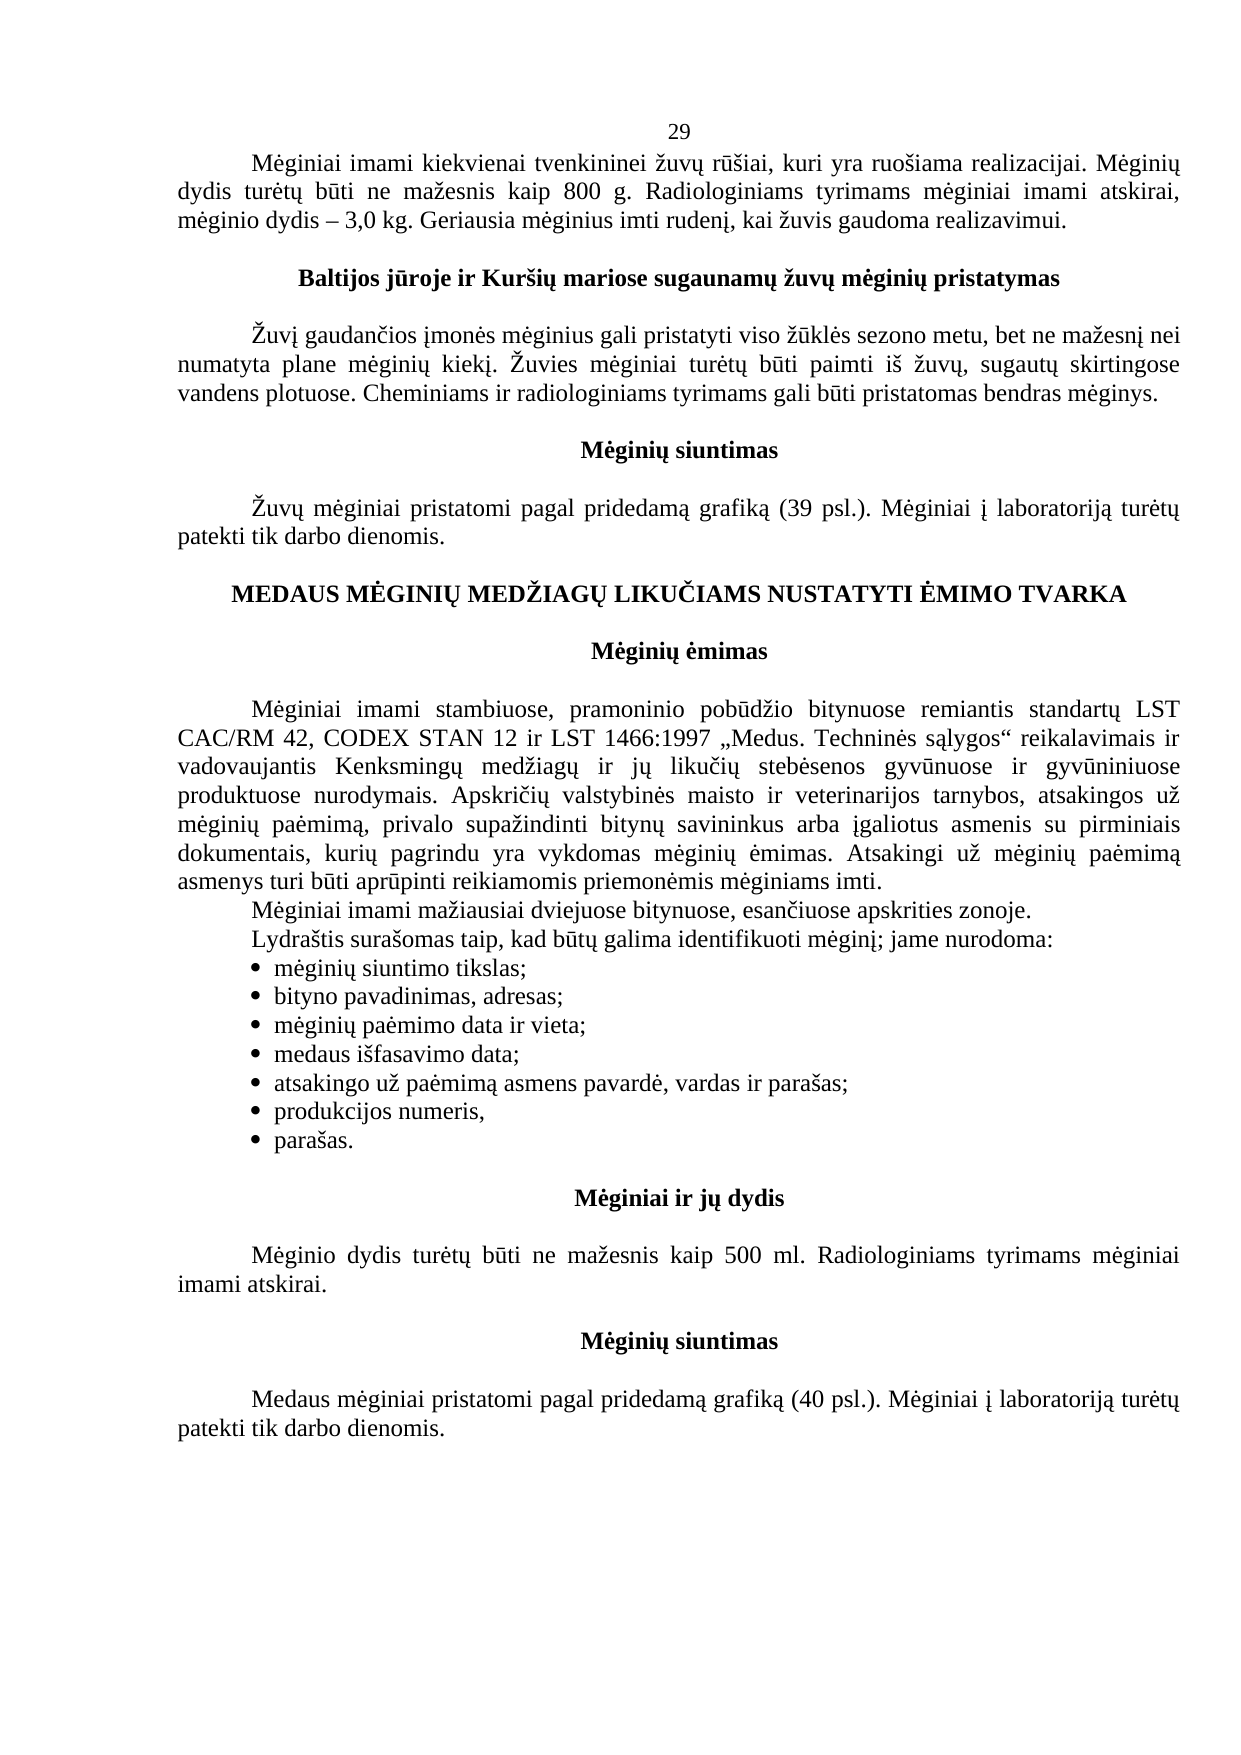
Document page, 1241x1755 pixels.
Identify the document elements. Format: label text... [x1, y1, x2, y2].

text Mėginiai ir jų dydis [177, 1183, 1181, 1211]
text Lydraštis surašomas taip, kad būtų galima identifikuoti mėginį; jame nurodoma: [177, 924, 1181, 953]
text produkcijos numeris, [177, 1096, 1181, 1125]
text bityno pavadinimas, adresas; [177, 981, 1181, 1010]
text atsakingo už paėmimą asmens pavardė, vardas ir parašas; [177, 1068, 1181, 1096]
text mėginių siuntimo tikslas; [177, 953, 1181, 981]
text medaus išfasavimo data; [177, 1039, 1181, 1068]
text Mėginio dydis turėtų būti ne mažesnis kaip 500 ml. Radiologiniams tyrimams mėginiai imami atskirai. [177, 1240, 1181, 1298]
text mėginių paėmimo data ir vieta; [177, 1010, 1181, 1039]
text Mėginių siuntimas [177, 1326, 1181, 1355]
text Mėginiai imami mažiausiai dviejuose bitynuose, esančiuose apskrities zonoje. [177, 895, 1181, 924]
text Medaus mėginiai pristatomi pagal pridedamą grafiką (40 psl.). Mėginiai į laboratoriją turėtų patekti tik darbo dienomis. [177, 1384, 1181, 1441]
text Žuvų mėginiai pristatomi pagal pridedamą grafiką (39 psl.). Mėginiai į laboratoriją turėtų patekti tik darbo dienomis. [177, 493, 1181, 550]
text Mėginiai imami kiekvienai tvenkininei žuvų rūšiai, kuri yra ruošiama realizacijai. Mėginių dydis turėtų būti ne mažesnis kaip 800 g. Radiologiniams tyrimams mėginiai imami atskirai, mėginio dydis – 3,0 kg. Geriausia mėginius imti rudenį, kai žuvis gaudoma realizavimui. [177, 148, 1181, 234]
text MEDAUS mėginių medžiagų LIKUČIAMS NUSTATYTI ĖMIMO TVARKA [177, 579, 1181, 608]
text Mėginių ėmimas [177, 636, 1181, 665]
text Mėginiai imami stambiuose, pramoninio pobūdžio bitynuose remiantis standartų LST CAC/RM 42, CODEX STAN 12 ir LST 1466:1997 „Medus. Techninės sąlygos“ reikalavimais ir vadovaujantis Kenksmingų medžiagų ir jų likučių stebėsenos gyvūnuose ir gyvūniniuose produktuose nurodymais. Apskričių valstybinės maisto ir veterinarijos tarnybos, atsakingos už mėginių paėmimą, privalo supažindinti bitynų savininkus arba įgaliotus asmenis su pirminiais dokumentais, kurių pagrindu yra vykdomas mėginių ėmimas. Atsakingi už mėginių paėmimą asmenys turi būti aprūpinti reikiamomis priemonėmis mėginiams imti. [177, 694, 1181, 895]
text Baltijos jūroje ir Kuršių mariose sugaunamų žuvų mėginių pristatymas [177, 263, 1181, 291]
text Mėginių siuntimas [177, 435, 1181, 464]
text parašas. [177, 1125, 1181, 1154]
text Žuvį gaudančios įmonės mėginius gali pristatyti viso žūklės sezono metu, bet ne mažesnį nei numatyta plane mėginių kiekį. Žuvies mėginiai turėtų būti paimti iš žuvų, sugautų skirtingose vandens plotuose. Cheminiams ir radiologiniams tyrimams gali būti pristatomas bendras mėginys. [177, 320, 1181, 406]
